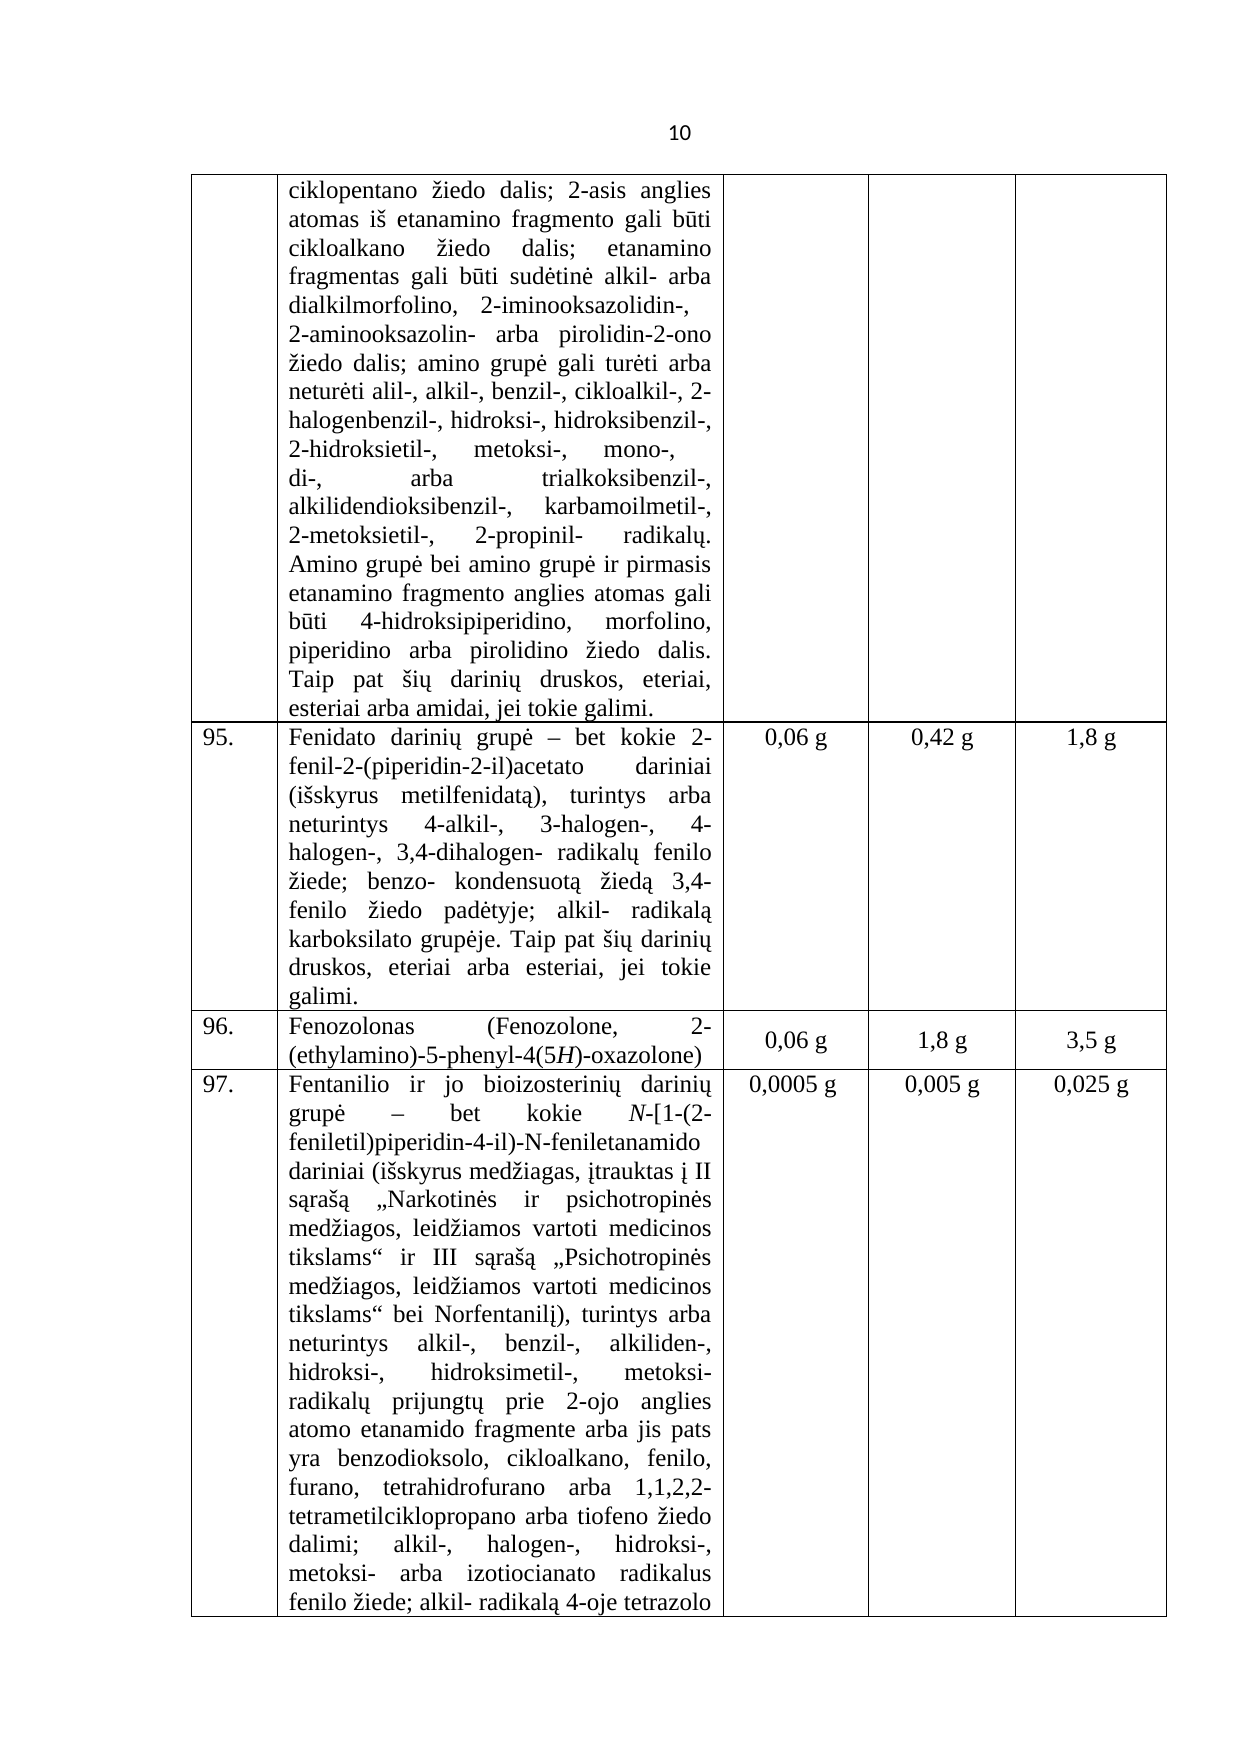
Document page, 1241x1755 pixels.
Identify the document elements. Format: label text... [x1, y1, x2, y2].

table_cell 0,0005 g [724, 1070, 868, 1616]
table_cell [192, 175, 277, 721]
table_cell [869, 175, 1015, 721]
table_cell 0,06 g [724, 1011, 868, 1068]
table_cell 1,8 g [869, 1011, 1015, 1068]
table_cell 0,025 g [1016, 1070, 1166, 1616]
table_cell [724, 175, 868, 721]
table_cell 1,8 g [1016, 723, 1166, 1010]
table_cell 0,42 g [869, 723, 1015, 1010]
table_cell 95. [192, 723, 277, 1010]
table_cell 3,5 g [1016, 1011, 1166, 1068]
table_cell 0,005 g [869, 1070, 1015, 1616]
table_cell 96. [192, 1011, 277, 1068]
table_cell [1016, 175, 1166, 721]
table_cell Fenozolonas (Fenozolone, 2-(ethylamino)-5-phenyl-4(5H)-oxazolone) [278, 1011, 723, 1068]
table_cell 0,06 g [724, 723, 868, 1010]
table_cell Fenidato darinių grupė – bet kokie 2-fenil-2-(piperidin-2-il)acetato dariniai (išskyrus metilfenidatą), turintys arba neturintys 4-alkil-, 3-halogen-, 4-halogen-, 3,4-dihalogen- radikalų fenilo žiede; benzo- kondensuotą žiedą 3,4-fenilo žiedo padėtyje; alkil- radikalą karboksilato grupėje. Taip pat šių darinių druskos, eteriai arba esteriai, jei tokie galimi. [278, 723, 723, 1010]
table_cell ciklopentano žiedo dalis; 2-asis anglies atomas iš etanamino fragmento gali būti cikloalkano žiedo dalis; etanamino fragmentas gali būti sudėtinė alkil- arba dialkilmorfolino, 2-iminooksazolidin-, 2-aminooksazolin- arba pirolidin-2-ono žiedo dalis; amino grupė gali turėti arba neturėti alil-, alkil-, benzil-, cikloalkil-, 2-halogenbenzil-, hidroksi-, hidroksibenzil-, 2-hidroksietil-, metoksi-, mono-, di-, arba trialkoksibenzil-, alkilidendioksibenzil-, karbamoilmetil-, 2-metoksietil-, 2-propinil- radikalų. Amino grupė bei amino grupė ir pirmasis etanamino fragmento anglies atomas gali būti 4-hidroksipiperidino, morfolino, piperidino arba pirolidino žiedo dalis. Taip pat šių darinių druskos, eteriai, esteriai arba amidai, jei tokie galimi. [278, 175, 723, 721]
table_cell Fentanilio ir jo bioizosterinių darinių grupė – bet kokie N-[1-(2-feniletil)piperidin-4-il)-N-feniletanamido dariniai (išskyrus medžiagas, įtrauktas į II sąrašą „Narkotinės ir psichotropinės medžiagos, leidžiamos vartoti medicinos tikslams“ ir III sąrašą „Psichotropinės medžiagos, leidžiamos vartoti medicinos tikslams“ bei Norfentanilį), turintys arba neturintys alkil-, benzil-, alkiliden-, hidroksi-, hidroksimetil-, metoksi- radikalų prijungtų prie 2-ojo anglies atomo etanamido fragmente arba jis pats yra benzodioksolo, cikloalkano, fenilo, furano, tetrahidrofurano arba 1,1,2,2-tetrametilciklopropano arba tiofeno žiedo dalimi; alkil-, halogen-, hidroksi-, metoksi- arba izotiocianato radikalus fenilo žiede; alkil- radikalą 4-oje tetrazolo [278, 1070, 723, 1616]
table_cell 97. [192, 1070, 277, 1616]
